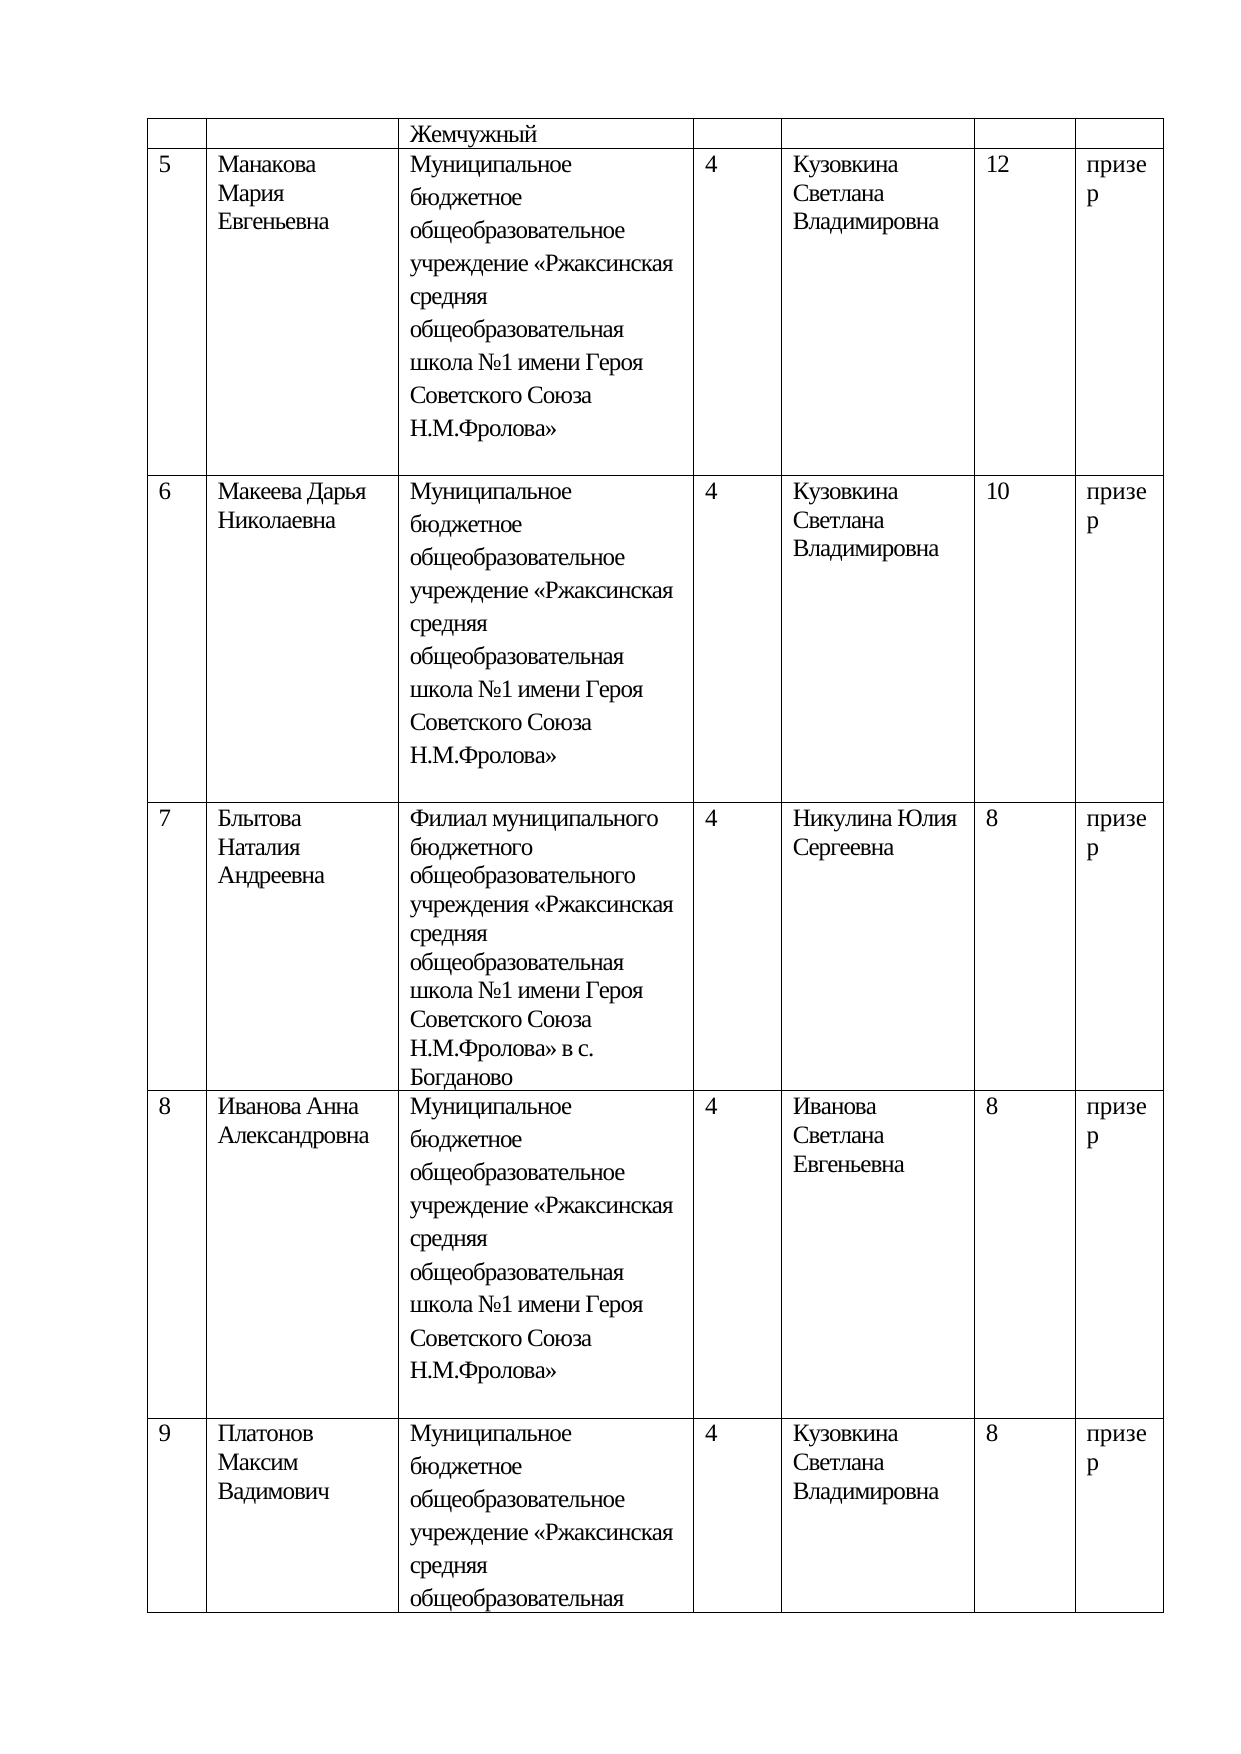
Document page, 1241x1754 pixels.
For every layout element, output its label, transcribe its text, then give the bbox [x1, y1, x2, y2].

table_cell 4 [694, 1091, 781, 1417]
table_cell 5 [148, 149, 206, 475]
table_cell 9 [148, 1419, 206, 1612]
table_cell [1076, 119, 1163, 148]
table_cell 8 [975, 1091, 1075, 1417]
table_cell Платонов Максим Вадимович [207, 1419, 398, 1612]
table_cell 6 [148, 476, 206, 802]
table_cell [782, 119, 974, 148]
table_cell 8 [148, 1091, 206, 1417]
table_cell 8 [975, 803, 1075, 1090]
table_cell 4 [694, 476, 781, 802]
table_cell Муниципальное бюджетное общеобразовательное учреждение «Ржаксинская средняя общеобразовательная школа №1 имени Героя Советского Союза Н.М.Фролова» [399, 1091, 693, 1417]
table_cell 4 [694, 803, 781, 1090]
table_cell Блытова Наталия Андреевна [207, 803, 398, 1090]
table_cell Иванова Анна Александровна [207, 1091, 398, 1417]
table_cell [148, 119, 206, 148]
table_cell Муниципальное бюджетное общеобразовательное учреждение «Ржаксинская средняя общеобразовательная школа №1 имени Героя Советского Союза Н.М.Фролова» [399, 476, 693, 802]
table_cell Манакова Мария Евгеньевна [207, 149, 398, 475]
table_cell Муниципальное бюджетное общеобразовательное учреждение «Ржаксинская средняя общеобразовательная [399, 1419, 693, 1612]
table_cell призер [1076, 1419, 1163, 1612]
table_cell Кузовкина Светлана Владимировна [782, 476, 974, 802]
table_cell призер [1076, 149, 1163, 475]
table_cell Филиал муниципального бюджетного общеобразовательного учреждения «Ржаксинская средняя общеобразовательная школа №1 имени Героя Советского Союза Н.М.Фролова» в с. Богданово [399, 803, 693, 1090]
table_cell Кузовкина Светлана Владимировна [782, 149, 974, 475]
table_cell Кузовкина Светлана Владимировна [782, 1419, 974, 1612]
table_cell [694, 119, 781, 148]
table_cell 4 [694, 1419, 781, 1612]
table_cell Муниципальное бюджетное общеобразовательное учреждение «Ржаксинская средняя общеобразовательная школа №1 имени Героя Советского Союза Н.М.Фролова» [399, 149, 693, 475]
table_cell 12 [975, 149, 1075, 475]
table_cell Никулина Юлия Сергеевна [782, 803, 974, 1090]
table_cell 8 [975, 1419, 1075, 1612]
table_cell призер [1076, 476, 1163, 802]
table_cell 10 [975, 476, 1075, 802]
table_cell призер [1076, 1091, 1163, 1417]
table_cell 4 [694, 149, 781, 475]
table_cell 7 [148, 803, 206, 1090]
table_cell [975, 119, 1075, 148]
table_cell [207, 119, 398, 148]
table_cell Иванова Светлана Евгеньевна [782, 1091, 974, 1417]
table_cell Макеева Дарья Николаевна [207, 476, 398, 802]
table_cell призер [1076, 803, 1163, 1090]
